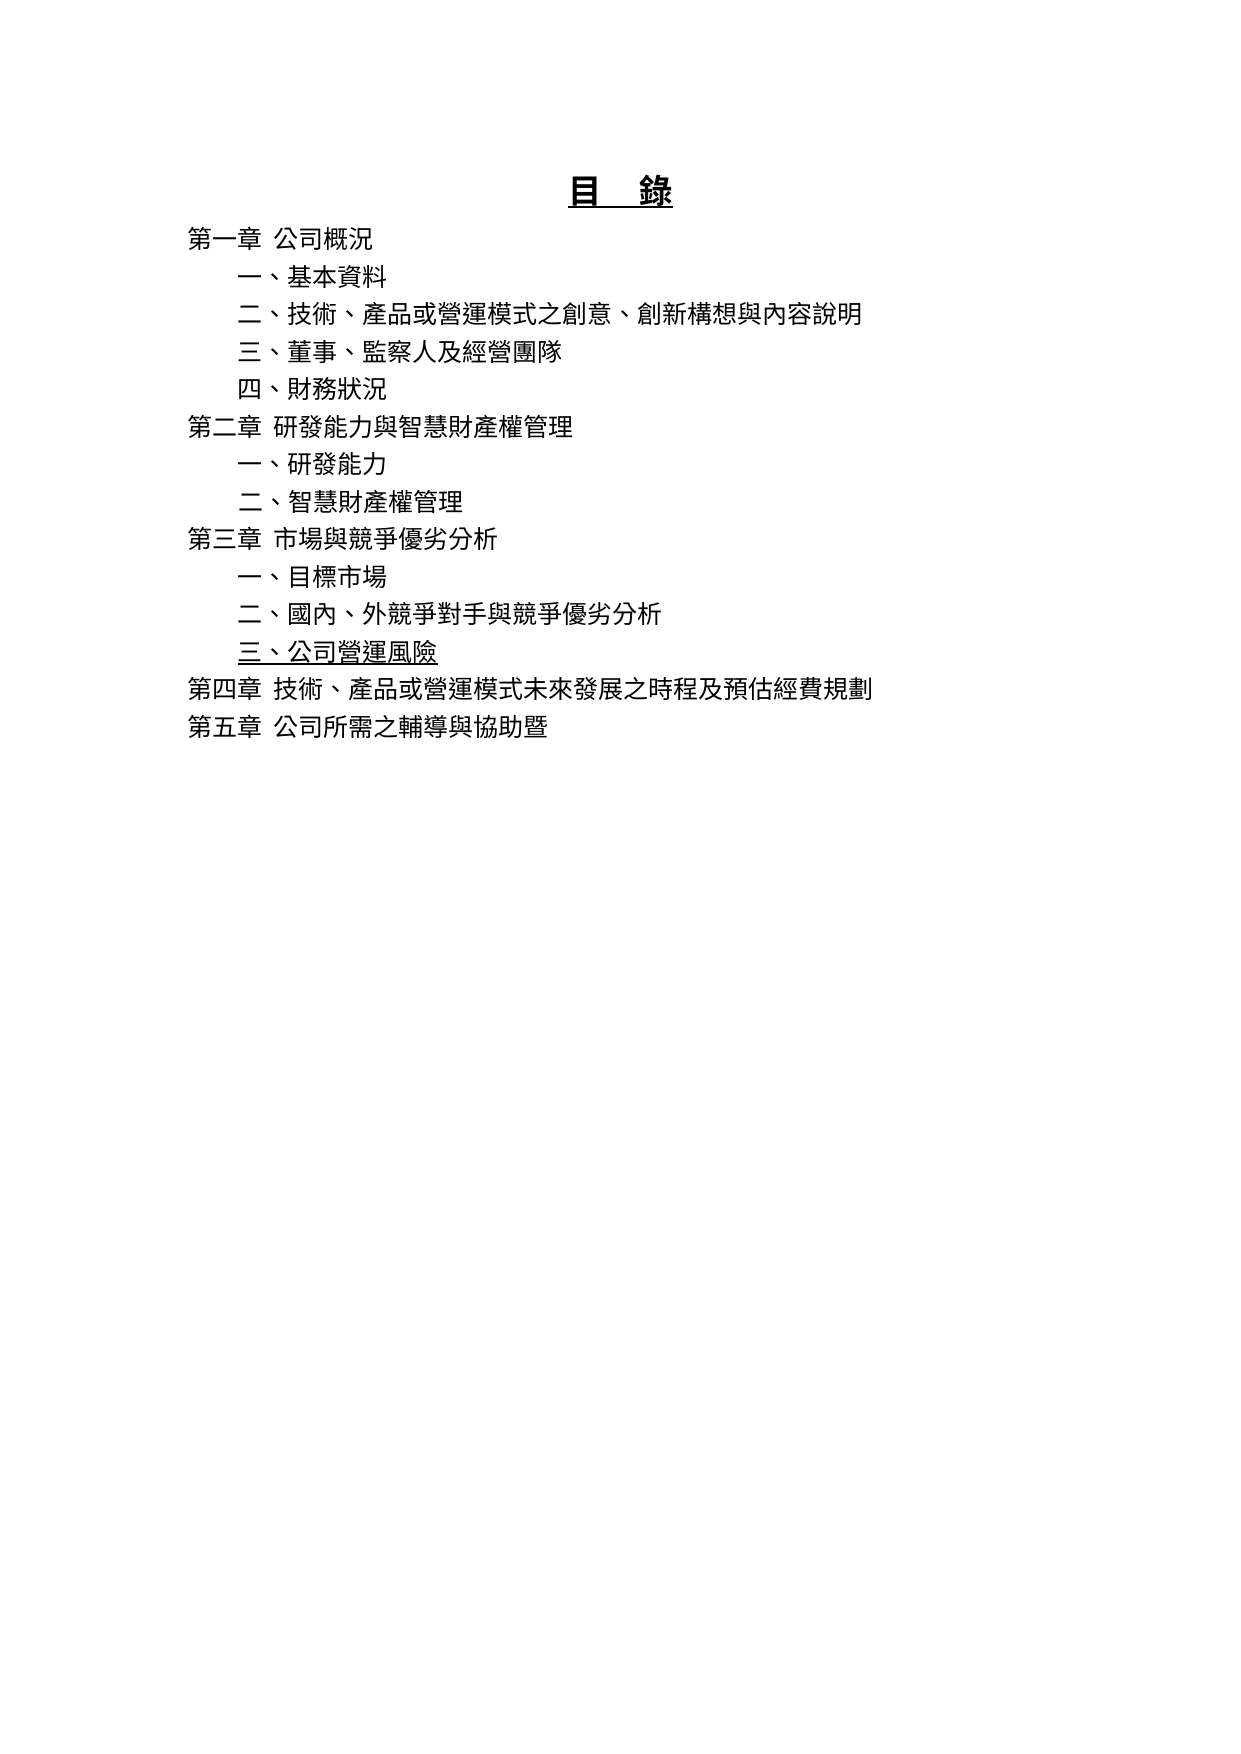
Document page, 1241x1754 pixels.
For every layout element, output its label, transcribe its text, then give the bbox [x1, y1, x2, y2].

text 第四章 技術、產品或營運模式未來發展之時程及預估經費規劃 [187, 663, 1053, 700]
text 第三章 市場與競爭優劣分析 [187, 513, 1053, 550]
text 一、基本資料 [187, 250, 1053, 288]
text 二、智慧財產權管理 [238, 475, 1053, 513]
text 一、研發能力 [187, 438, 1053, 475]
text 第一章 公司概況 [187, 213, 1053, 250]
text 第五章 公司所需之輔導與協助暨 [187, 700, 1053, 738]
text 三、公司營運風險 [187, 625, 1053, 663]
text 三、董事、監察人及經營團隊 [187, 325, 1053, 363]
text 四、財務狀況 [187, 363, 1053, 400]
text 二、國內、外競爭對手與競爭優劣分析 [187, 588, 1053, 625]
text 二、技術、產品或營運模式之創意、創新構想與內容說明 [187, 288, 1053, 325]
text 第二章 研發能力與智慧財產權管理 [187, 400, 1053, 438]
text 一、目標市場 [187, 550, 1053, 588]
text 目 錄 [187, 164, 1053, 213]
